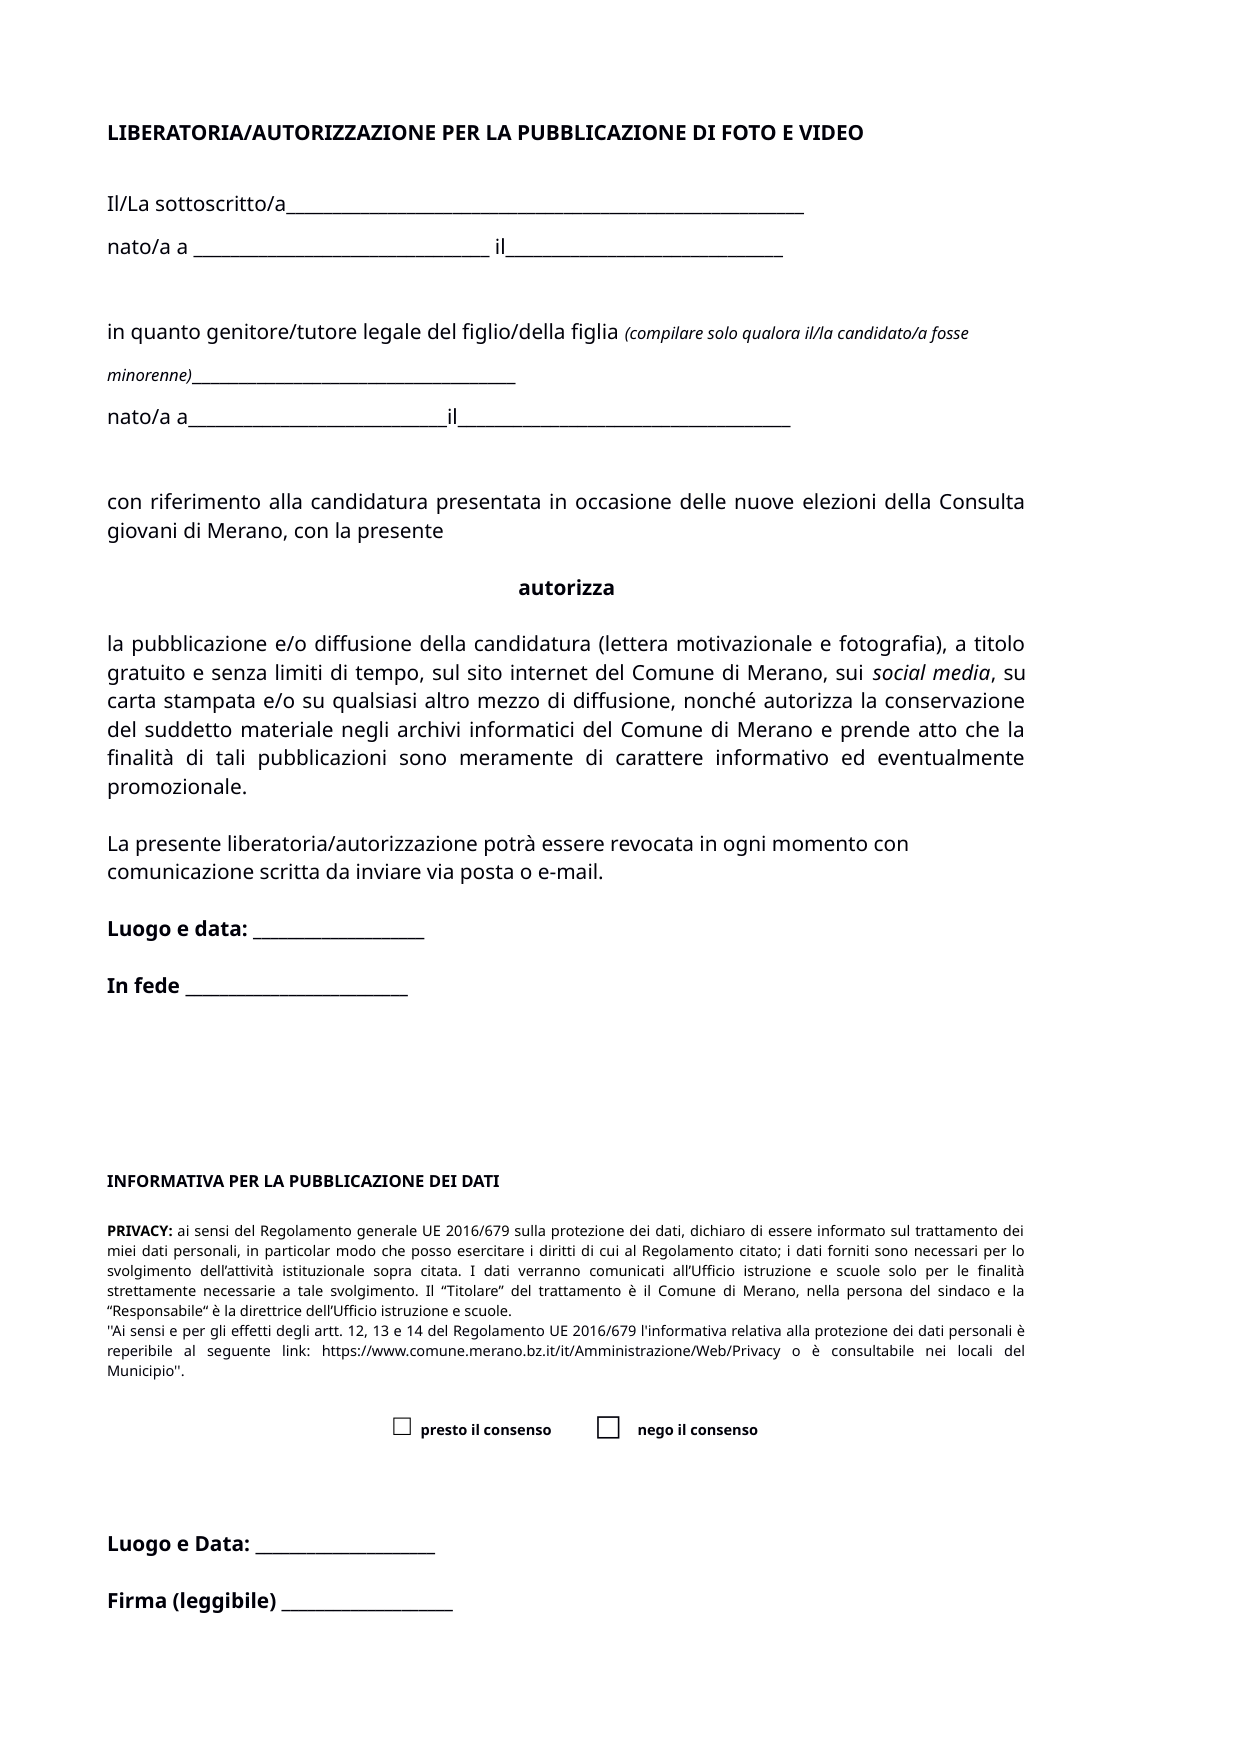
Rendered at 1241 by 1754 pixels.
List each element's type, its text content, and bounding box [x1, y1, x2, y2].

table_header LIBERATORIA/AUTORIZZAZIONE PER LA PUBBLICAZIONE DI FOTO E VIDEO Il/La sottoscritto/a________________________________________________________ nato/a a ________________________________ il______________________________ in quanto genitore/tutore legale del figlio/della figlia (compilare solo qualora il/la candidato/a fosse minorenne)___________________________________ nato/a a____________________________il____________________________________ con riferimento alla candidatura presentata in occasione delle nuove elezioni della Consulta giovani di Merano, con la presente autorizza la pubblicazione e/o diffusione della candidatura (lettera motivazionale e fotografia), a titolo gratuito e senza limiti di tempo, sul sito internet del Comune di Merano, sui social media, su carta stampata e/o su qualsiasi altro mezzo di diffusione, nonché autorizza la conservazione del suddetto materiale negli archivi informatici del Comune di Merano e prende atto che la finalità di tali pubblicazioni sono meramente di carattere informativo ed eventualmente promozionale. La presente liberatoria/autorizzazione potrà essere revocata in ogni momento con comunicazione scritta da inviare via posta o e-mail. Luogo e data: ____________________ In fede __________________________ INFORMATIVA PER LA PUBBLICAZIONE DEI DATI PRIVACY: ai sensi del Regolamento generale UE 2016/679 sulla protezione dei dati, dichiaro di essere informato sul trattamento dei miei dati personali, in particolar modo che posso esercitare i diritti di cui al Regolamento citato; i dati forniti sono necessari per lo svolgimento dell’attività istituzionale sopra citata. I dati verranno comunicati all’Ufficio istruzione e scuole solo per le finalità strettamente necessarie a tale svolgimento. Il “Titolare” del trattamento è il Comune di Merano, nella persona del sindaco e la “Responsabile“ è la direttrice dell’Ufficio istruzione e scuole. ''Ai sensi e per gli effetti degli artt. 12, 13 e 14 del Regolamento UE 2016/679 l'informativa relativa alla protezione dei dati personali è reperibile al seguente link: https://www.comune.merano.bz.it/it/Amministrazione/Web/Privacy o è consultabile nei locali del Municipio''. □ presto il consenso □ nego il consenso Luogo e Data: _____________________ Firma (leggibile) ____________________ [96, 118, 1037, 1614]
